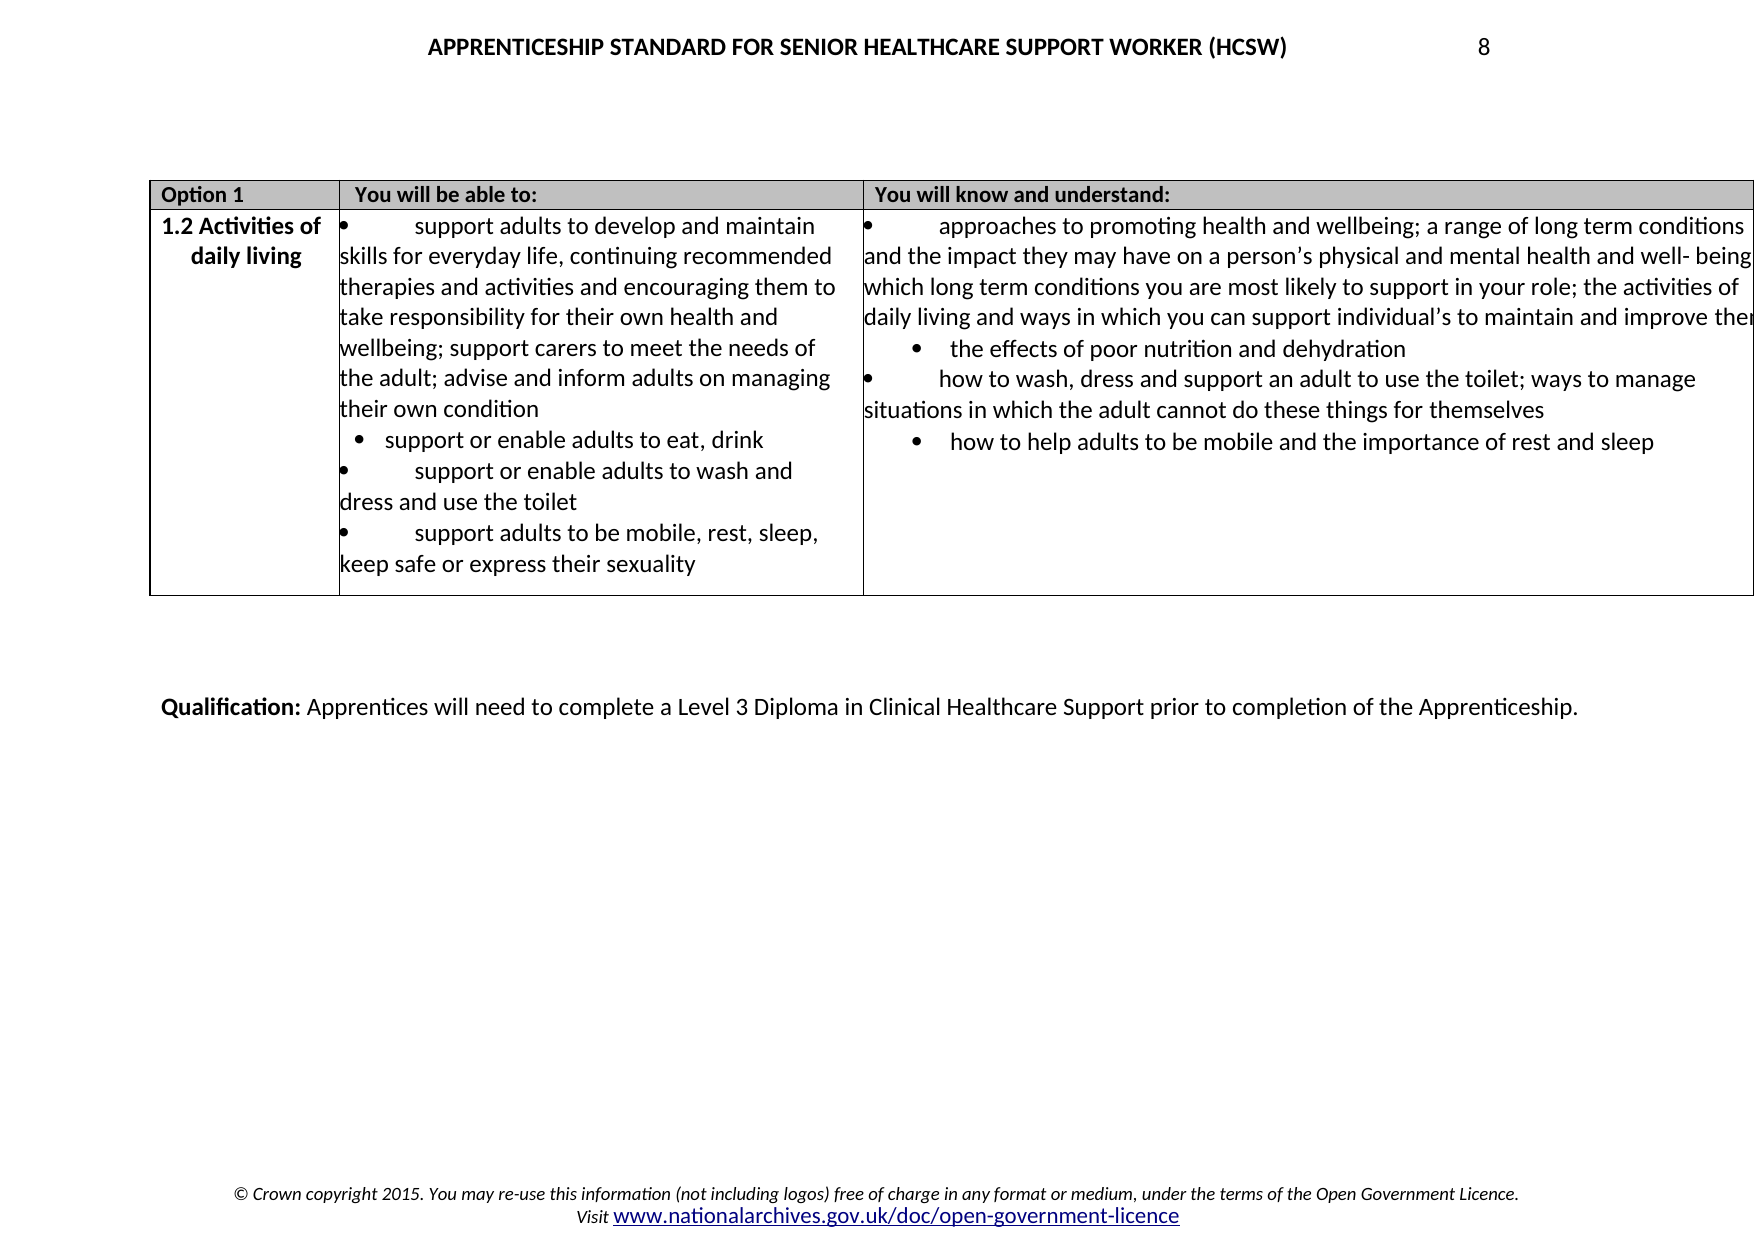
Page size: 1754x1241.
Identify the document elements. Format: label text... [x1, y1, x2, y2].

table_header You will be able to: [340, 181, 863, 209]
table_cell approaches to promoting health and wellbeing; a range of long term conditions and the impact they may have on a person’s physical and mental health and well- being; which long term conditions you are most likely to support in your role; the activities of daily living and ways in which you can support individual’s to maintain and improve them the effects of poor nutrition and dehydration how to wash, dress and support an adult to use the toilet; ways to manage situations in which the adult cannot do these things for themselves how to help adults to be mobile and the importance of rest and sleep [864, 210, 1753, 595]
table_cell 1.2 Activities of daily living [151, 210, 339, 595]
table_cell support adults to develop and maintain skills for everyday life, continuing recommended therapies and activities and encouraging them to take responsibility for their own health and wellbeing; support carers to meet the needs of the adult; advise and inform adults on managing their own condition support or enable adults to eat, drink support or enable adults to wash and dress and use the toilet support adults to be mobile, rest, sleep, keep safe or express their sexuality [340, 210, 863, 595]
table_header Option 1 [151, 181, 339, 209]
table_header You will know and understand: [864, 181, 1753, 209]
text Qualification: Apprentices will need to complete a Level 3 Diploma in Clinical Healthcare Support prior to completion of the Apprenticeship. [161, 691, 1604, 721]
